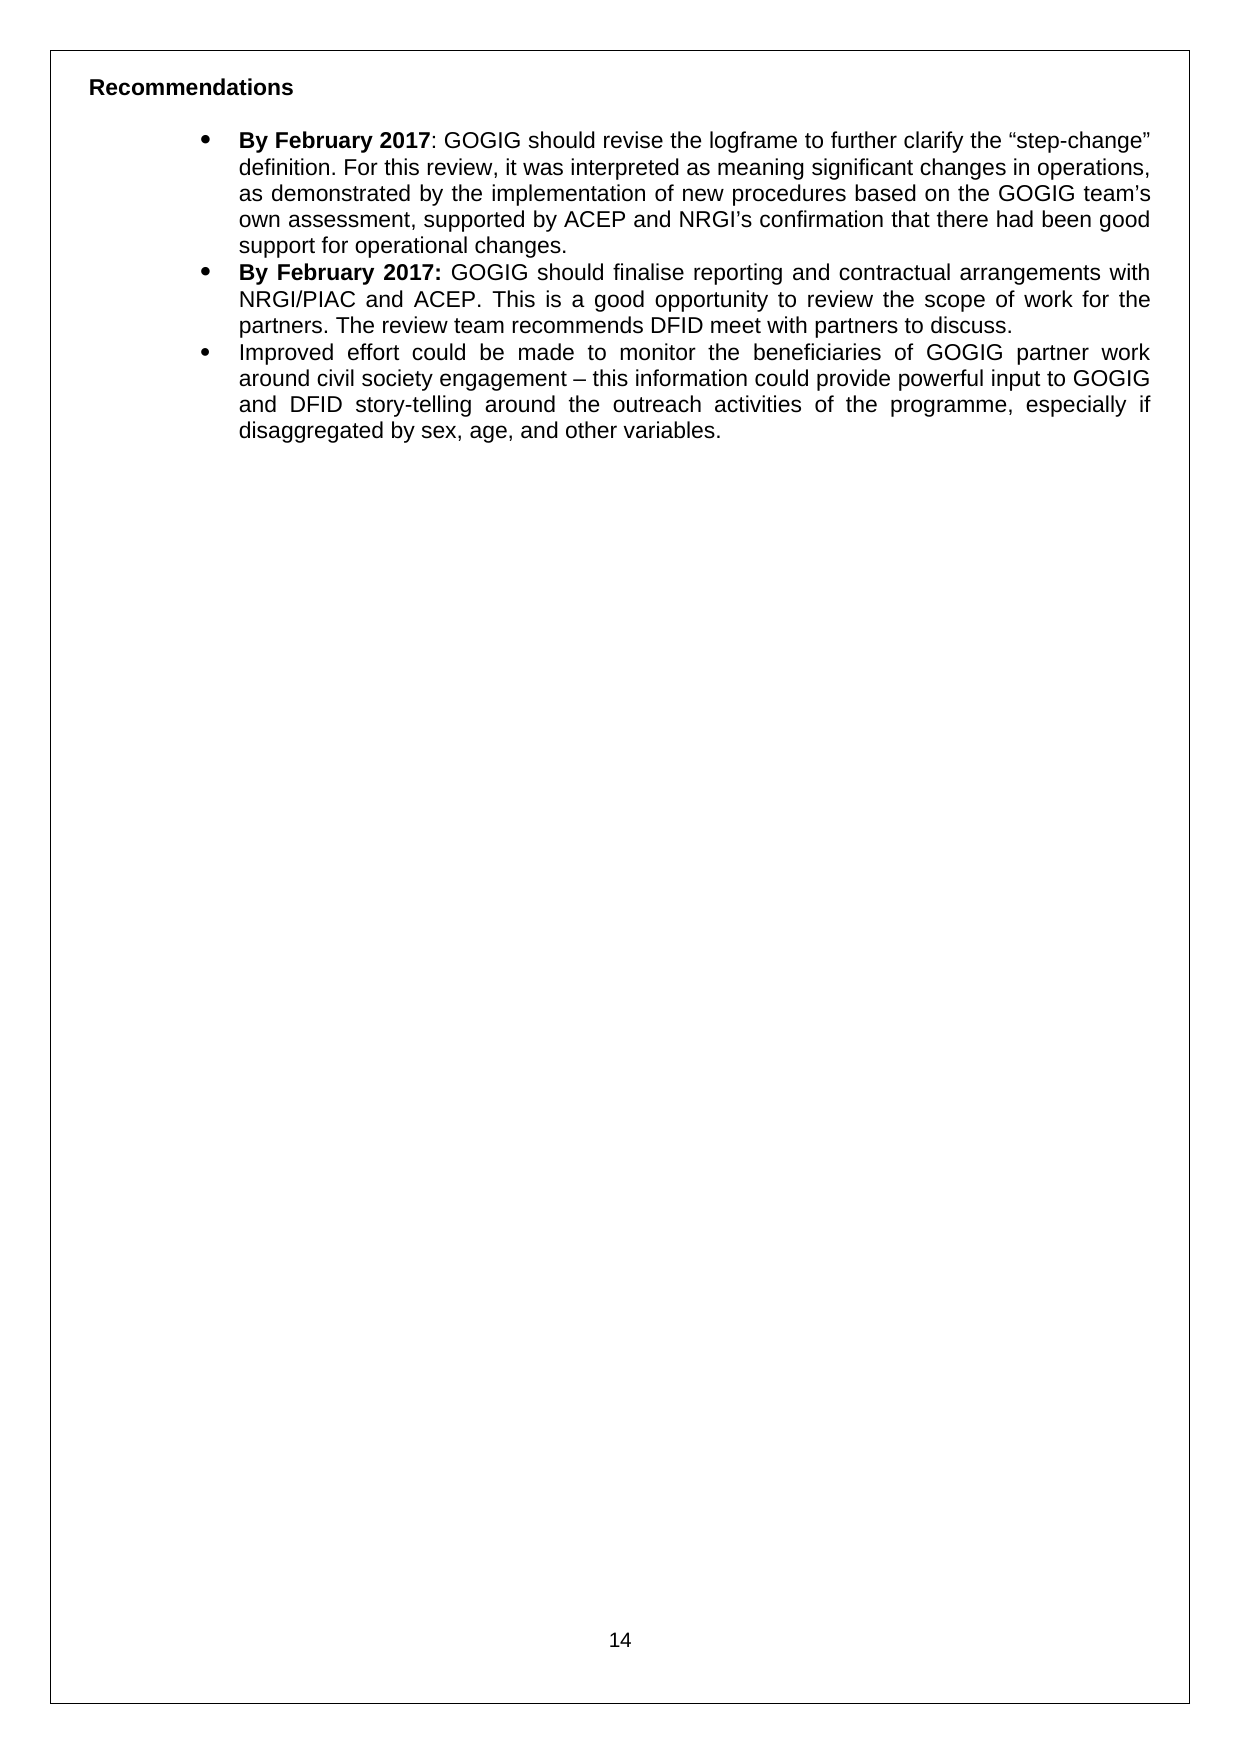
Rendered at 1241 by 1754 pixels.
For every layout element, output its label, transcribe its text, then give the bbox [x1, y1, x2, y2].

list Improved effort could be made to monitor the beneficiaries of GOGIG partner work around civil society engagement – this information could provide powerful input to GOGIG and DFID story-telling around the outreach activities of the programme, especially if disaggregated by sex, age, and other variables. [201, 338, 1152, 444]
list By February 2017: GOGIG should finalise reporting and contractual arrangements with NRGI/PIAC and ACEP. This is a good opportunity to review the scope of work for the partners. The review team recommends DFID meet with partners to discuss. [201, 259, 1152, 338]
list By February 2017: GOGIG should revise the logframe to further clarify the “step-change” definition. For this review, it was interpreted as meaning significant changes in operations, as demonstrated by the implementation of new procedures based on the GOGIG team’s own assessment, supported by ACEP and NRGI’s confirmation that there had been good support for operational changes. [201, 127, 1152, 259]
text Recommendations [89, 74, 1152, 100]
